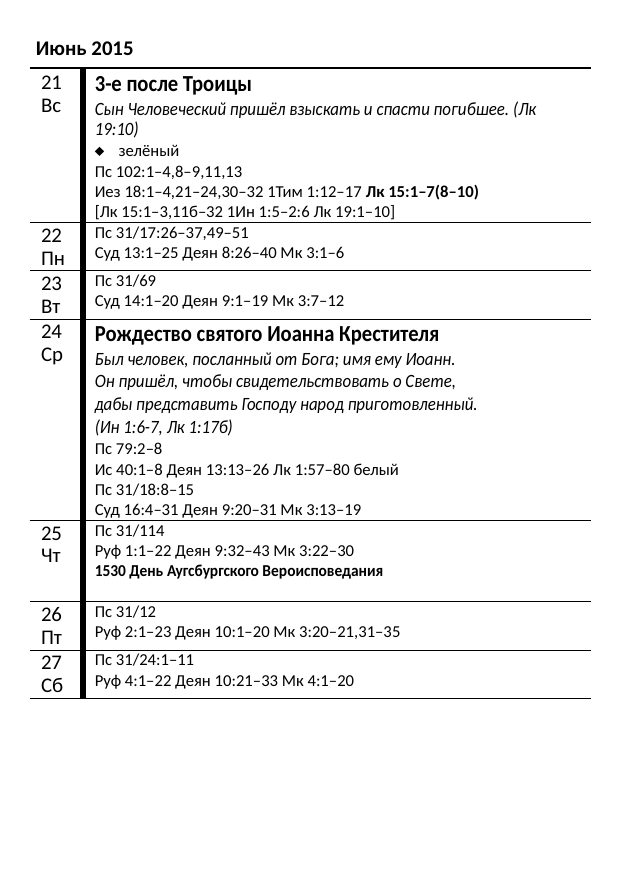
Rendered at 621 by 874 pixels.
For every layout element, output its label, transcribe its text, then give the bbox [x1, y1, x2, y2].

table_cell Пс 31/12 Руф 2:1–23 Деян 10:1–20 Мк 3:20–21,31–35 [86, 602, 591, 649]
table_cell 27 Сб [30, 651, 80, 698]
table_cell Пс 31/114 Руф 1:1–22 Деян 9:32–43 Мк 3:22–30 1530 День Аугсбургского Вероисповедания [86, 521, 591, 601]
table_cell Рождество святого Иоанна Крестителя Был человек, посланный от Бога; имя ему Иоанн. Он пришёл, чтобы свидетельствовать о Свете, дабы представить Господу народ приготовленный. (Ин 1:6-7, Лк 1:17б) Пс 79:2–8 Ис 40:1–8 Деян 13:13–26 Лк 1:57–80 белый Пс 31/18:8–15 Суд 16:4–31 Деян 9:20–31 Мк 3:13–19 [86, 320, 591, 520]
table_cell Пс 31/17:26–37,49–51 Суд 13:1–25 Деян 8:26–40 Мк 3:1–6 [86, 223, 591, 270]
table_cell 3-е после Троицы Сын Человеческий пришёл взыскать и спасти погибшее. (Лк 19:10) зелёный Пс 102:1–4,8–9,11,13 Иез 18:1–4,21–24,30–32 1Тим 1:12–17 Лк 15:1–7(8–10) [Лк 15:1–3,11б–32 1Ин 1:5–2:6 Лк 19:1–10] [86, 69, 591, 222]
table_cell 22 Пн [30, 223, 80, 270]
table_cell Пс 31/24:1–11 Руф 4:1–22 Деян 10:21–33 Мк 4:1–20 [86, 651, 591, 698]
table_cell 24 Ср [30, 320, 80, 520]
table_cell 26 Пт [30, 602, 80, 649]
table_cell 21 Вс [30, 69, 80, 222]
table_cell Пс 31/69 Суд 14:1–20 Деян 9:1–19 Мк 3:7–12 [86, 271, 591, 319]
table_header Июнь 2015 [30, 30, 591, 67]
table_cell 25 Чт [30, 521, 80, 601]
table_cell 23 Вт [30, 271, 80, 319]
